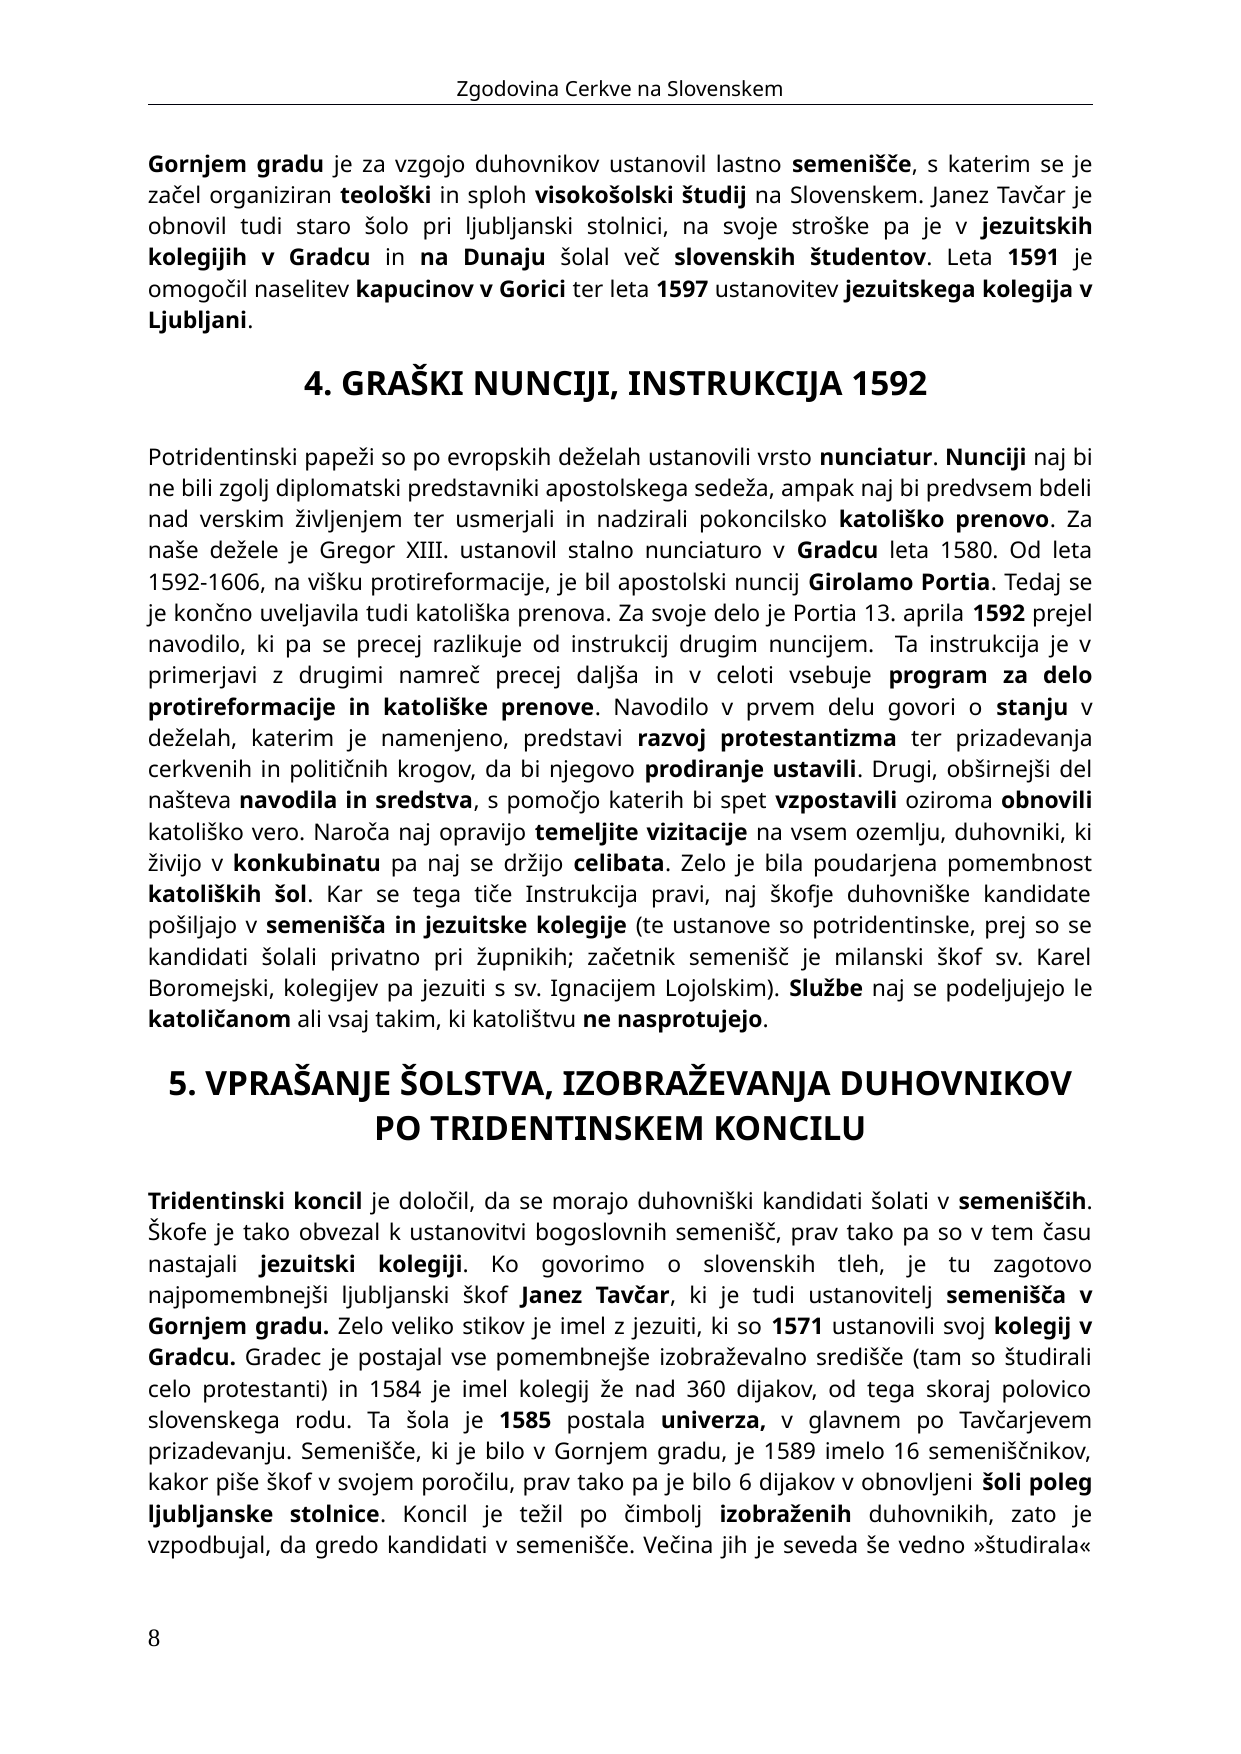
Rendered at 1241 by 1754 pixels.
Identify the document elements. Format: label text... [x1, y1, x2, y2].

text Tridentinski koncil je določil, da se morajo duhovniški kandidati šolati v semeniščih. Škofe je tako obvezal k ustanovitvi bogoslovnih semenišč, prav tako pa so v tem času nastajali jezuitski kolegiji. Ko govorimo o slovenskih tleh, je tu zagotovo najpomembnejši ljubljanski škof Janez Tavčar, ki je tudi ustanovitelj semenišča v Gornjem gradu. Zelo veliko stikov je imel z jezuiti, ki so 1571 ustanovili svoj kolegij v Gradcu. Gradec je postajal vse pomembnejše izobraževalno središče (tam so študirali celo protestanti) in 1584 je imel kolegij že nad 360 dijakov, od tega skoraj polovico slovenskega rodu. Ta šola je 1585 postala univerza, v glavnem po Tavčarjevem prizadevanju. Semenišče, ki je bilo v Gornjem gradu, je 1589 imelo 16 semeniščnikov, kakor piše škof v svojem poročilu, prav tako pa je bilo 6 dijakov v obnovljeni šoli poleg ljubljanske stolnice. Koncil je težil po čimbolj izobraženih duhovnikih, zato je vzpodbujal, da gredo kandidati v semenišče. Večina jih je seveda še vedno »študirala« [148, 1185, 1093, 1560]
subtitle 5. VPRAŠANJE ŠOLSTVA, IZOBRAŽEVANJA DUHOVNIKOV PO TRIDENTINSKEM KONCILU [148, 1059, 1093, 1150]
subtitle 4. GRAŠKI NUNCIJI, INSTRUKCIJA 1592 [148, 360, 1093, 406]
text Gornjem gradu je za vzgojo duhovnikov ustanovil lastno semenišče, s katerim se je začel organiziran teološki in sploh visokošolski študij na Slovenskem. Janez Tavčar je obnovil tudi staro šolo pri ljubljanski stolnici, na svoje stroške pa je v jezuitskih kolegijih v Gradcu in na Dunaju šolal več slovenskih študentov. Leta 1591 je omogočil naselitev kapucinov v Gorici ter leta 1597 ustanovitev jezuitskega kolegija v Ljubljani. [148, 148, 1093, 335]
text Potridentinski papeži so po evropskih deželah ustanovili vrsto nunciatur. Nunciji naj bi ne bili zgolj diplomatski predstavniki apostolskega sedeža, ampak naj bi predvsem bdeli nad verskim življenjem ter usmerjali in nadzirali pokoncilsko katoliško prenovo. Za naše dežele je Gregor XIII. ustanovil stalno nunciaturo v Gradcu leta 1580. Od leta 1592-1606, na višku protireformacije, je bil apostolski nuncij Girolamo Portia. Tedaj se je končno uveljavila tudi katoliška prenova. Za svoje delo je Portia 13. aprila 1592 prejel navodilo, ki pa se precej razlikuje od instrukcij drugim nuncijem. Ta instrukcija je v primerjavi z drugimi namreč precej daljša in v celoti vsebuje program za delo protireformacije in katoliške prenove. Navodilo v prvem delu govori o stanju v deželah, katerim je namenjeno, predstavi razvoj protestantizma ter prizadevanja cerkvenih in političnih krogov, da bi njegovo prodiranje ustavili. Drugi, obširnejši del našteva navodila in sredstva, s pomočjo katerih bi spet vzpostavili oziroma obnovili katoliško vero. Naroča naj opravijo temeljite vizitacije na vsem ozemlju, duhovniki, ki živijo v konkubinatu pa naj se držijo celibata. Zelo je bila poudarjena pomembnost katoliških šol. Kar se tega tiče Instrukcija pravi, naj škofje duhovniške kandidate pošiljajo v semenišča in jezuitske kolegije (te ustanove so potridentinske, prej so se kandidati šolali privatno pri župnikih; začetnik semenišč je milanski škof sv. Karel Boromejski, kolegijev pa jezuiti s sv. Ignacijem Lojolskim). Službe naj se podeljujejo le katoličanom ali vsaj takim, ki katolištvu ne nasprotujejo. [148, 441, 1093, 1034]
